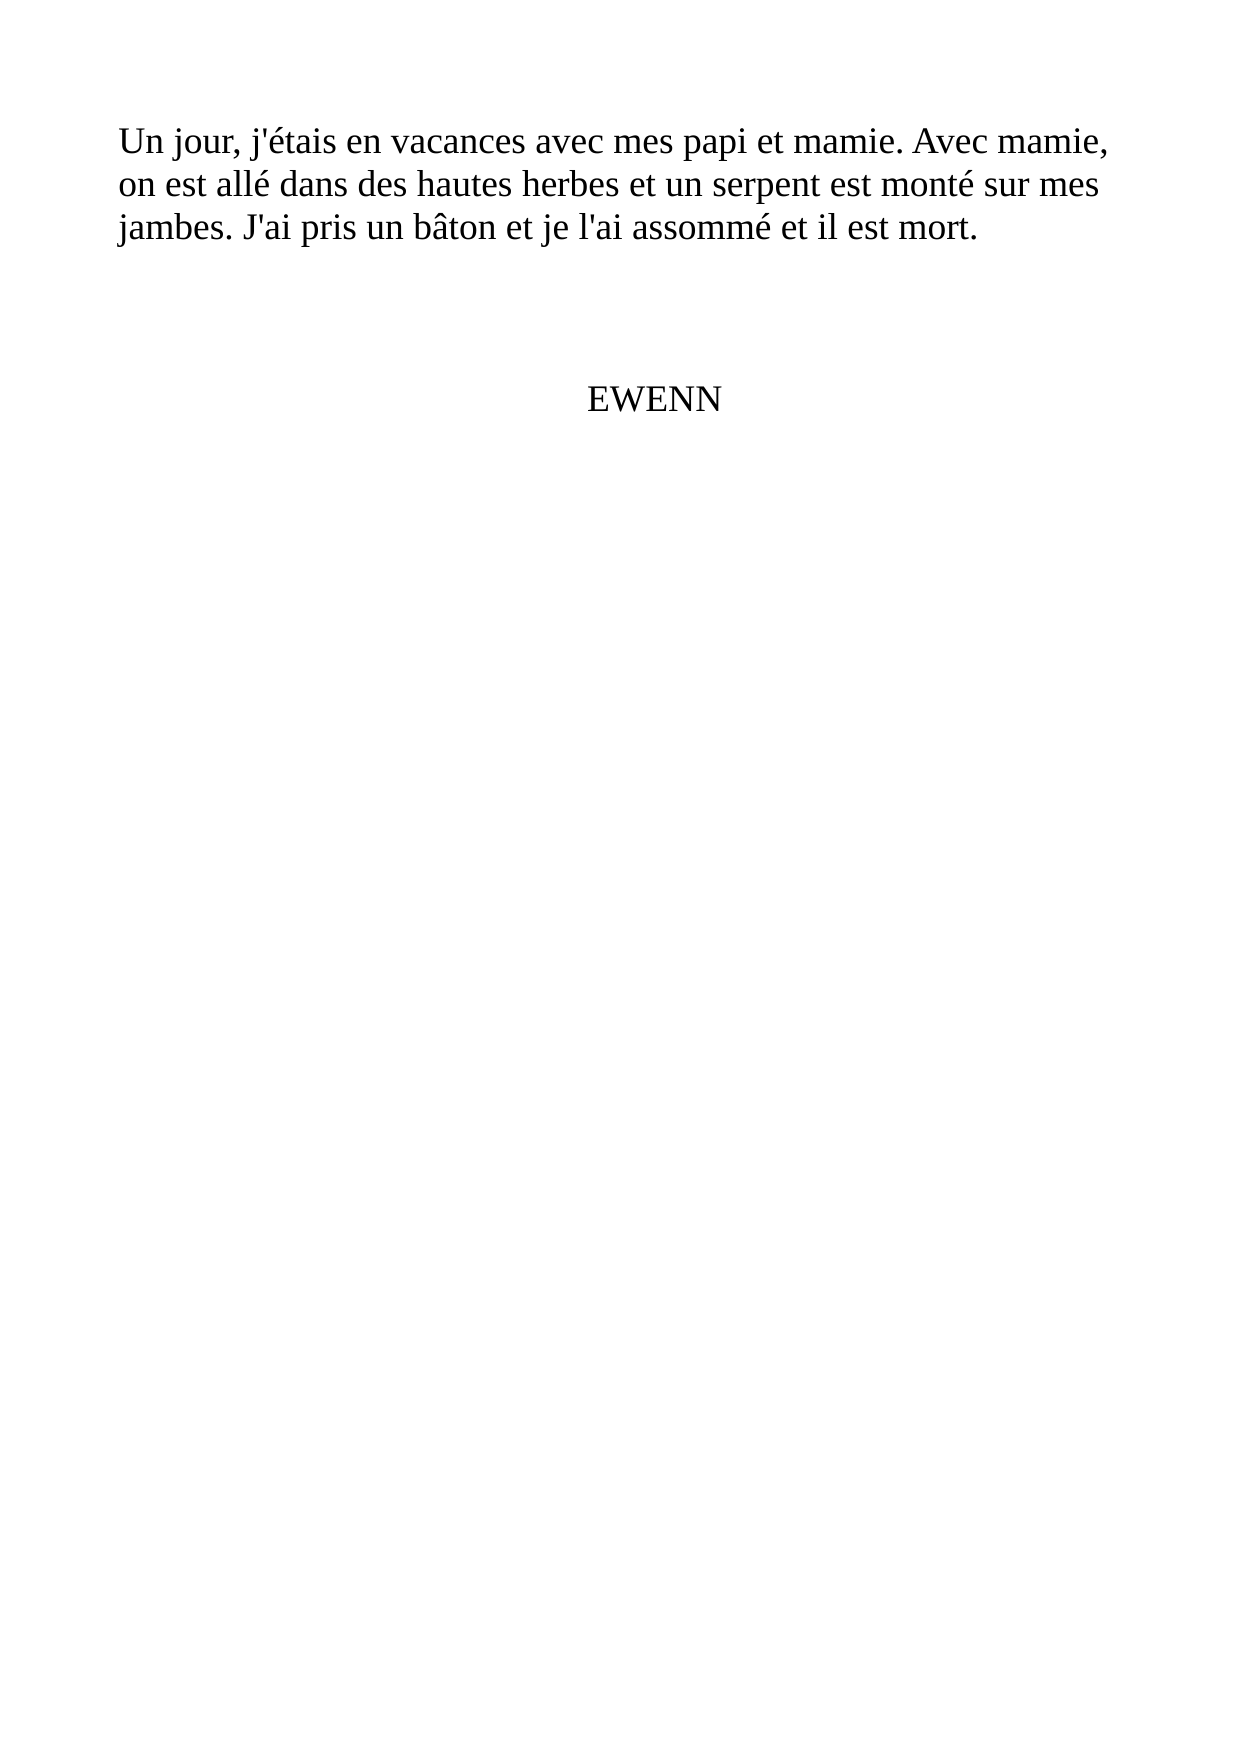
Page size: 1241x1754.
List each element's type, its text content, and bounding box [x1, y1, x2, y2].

text Un jour, j'étais en vacances avec mes papi et mamie. Avec mamie, on est allé dans des hautes herbes et un serpent est monté sur mes jambes. J'ai pris un bâton et je l'ai assommé et il est mort. [118, 118, 1122, 247]
text EWENN [118, 377, 1122, 420]
